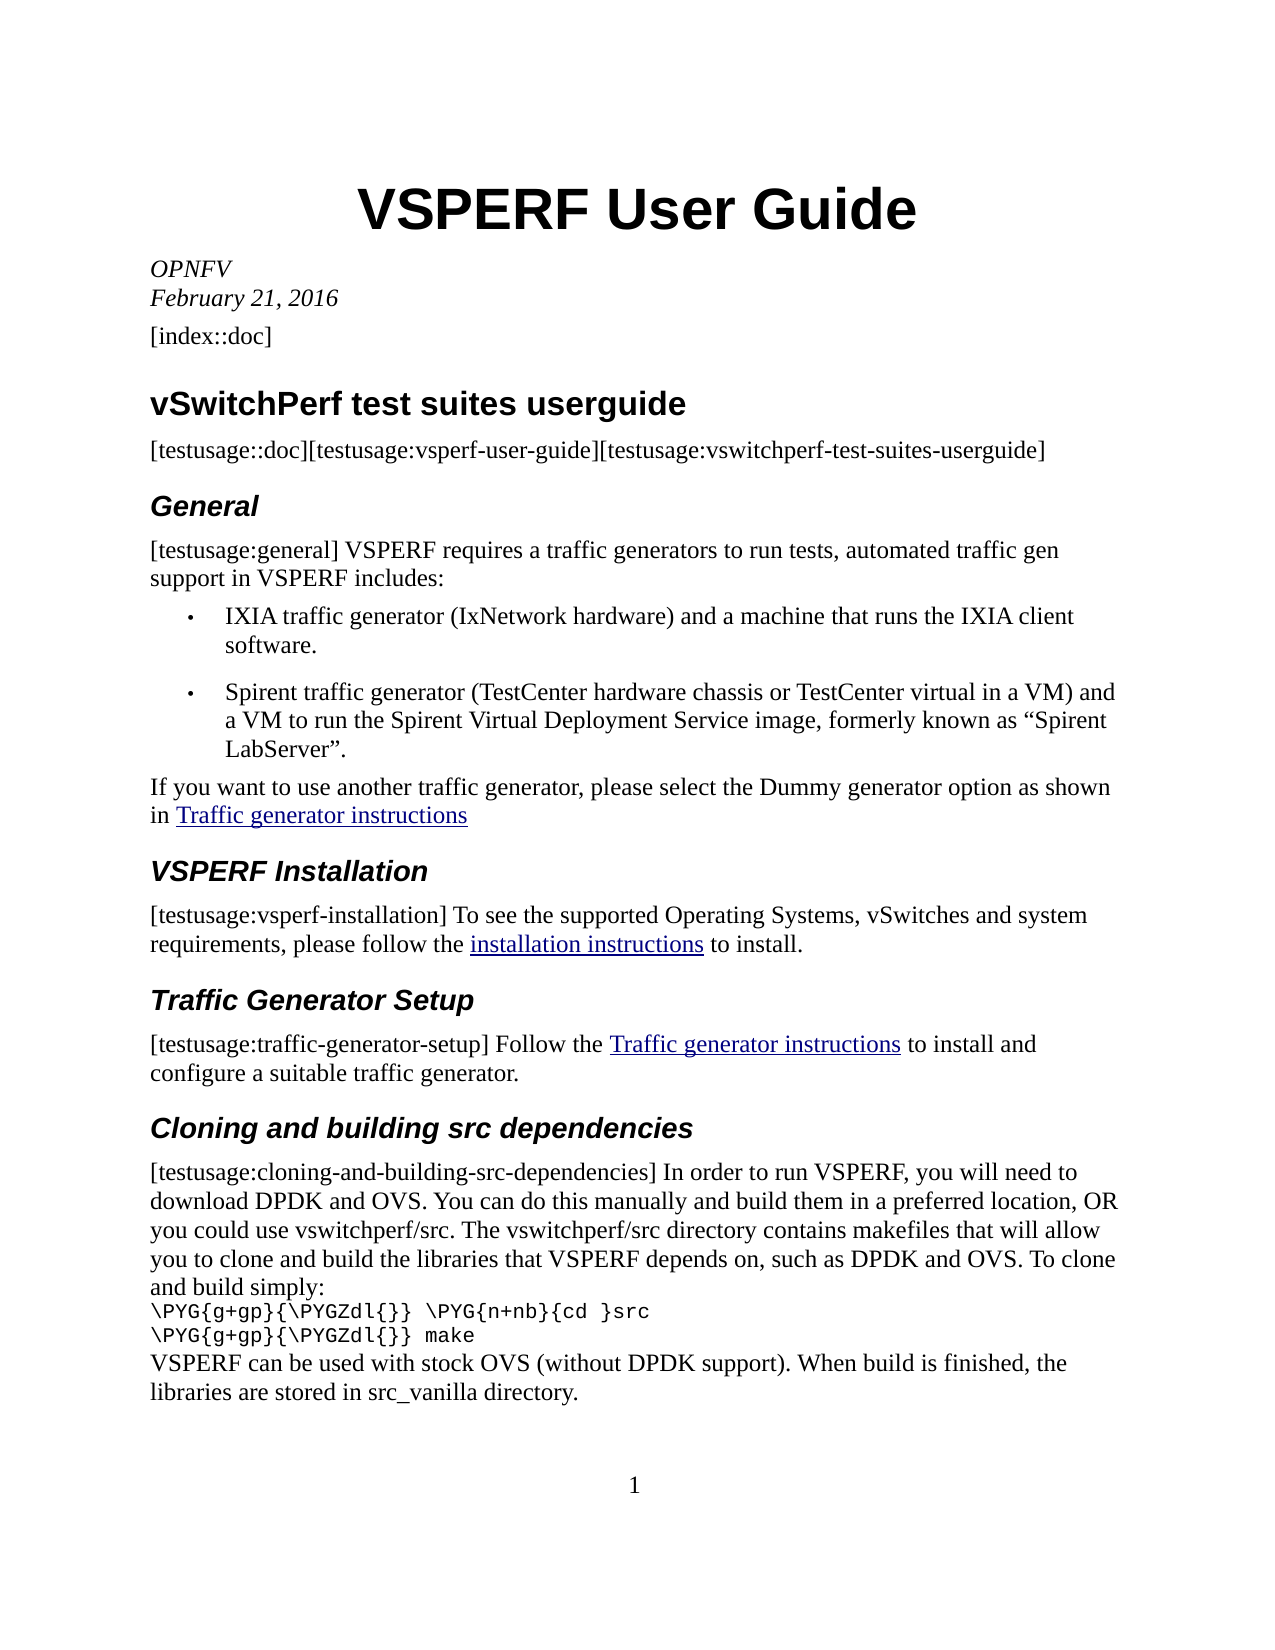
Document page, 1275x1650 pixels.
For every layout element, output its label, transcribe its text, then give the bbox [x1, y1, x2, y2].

text [testusage:traffic-generator-setup] Follow the Traffic generator instructions to install and configure a suitable traffic generator. [150, 1029, 1125, 1086]
subtitle vSwitchPerf test suites userguide [150, 384, 1125, 422]
text If you want to use another traffic generator, please select the Dummy generator option as shown in Traffic generator instructions [150, 772, 1125, 829]
text [index::doc] [150, 321, 1125, 350]
title VSPERF User Guide [150, 175, 1125, 242]
text \PYG{g+gp}{\PYGZdl{}} \PYG{n+nb}{cd }src [150, 1301, 1125, 1325]
subtitle General [150, 489, 1125, 522]
list Spirent traffic generator (TestCenter hardware chassis or TestCenter virtual in a VM) and a VM to run the Spirent Virtual Deployment Service image, formerly known as “Spirent LabServer”. [187, 677, 1125, 763]
text [testusage:cloning-and-building-src-dependencies] In order to run VSPERF, you will need to download DPDK and OVS. You can do this manually and build them in a preferred location, OR you could use vswitchperf/src. The vswitchperf/src directory contains makefiles that will allow you to clone and build the libraries that VSPERF depends on, such as DPDK and OVS. To clone and build simply: [150, 1157, 1125, 1301]
subtitle Cloning and building src dependencies [150, 1111, 1125, 1145]
text February 21, 2016 [150, 283, 1125, 312]
text [testusage:vsperf-installation] To see the supported Operating Systems, vSwitches and system requirements, please follow the installation instructions to install. [150, 900, 1125, 958]
subtitle VSPERF Installation [150, 854, 1125, 888]
text OPNFV [150, 254, 1125, 283]
text [testusage::doc][testusage:vsperf-user-guide][testusage:vswitchperf-test-suites-userguide] [150, 435, 1125, 464]
list IXIA traffic generator (IxNetwork hardware) and a machine that runs the IXIA client software. [187, 601, 1125, 659]
text [testusage:general] VSPERF requires a traffic generators to run tests, automated traffic gen support in VSPERF includes: [150, 535, 1125, 592]
text \PYG{g+gp}{\PYGZdl{}} make [150, 1325, 1125, 1348]
text VSPERF can be used with stock OVS (without DPDK support). When build is finished, the libraries are stored in src_vanilla directory. [150, 1348, 1125, 1406]
subtitle Traffic Generator Setup [150, 983, 1125, 1016]
